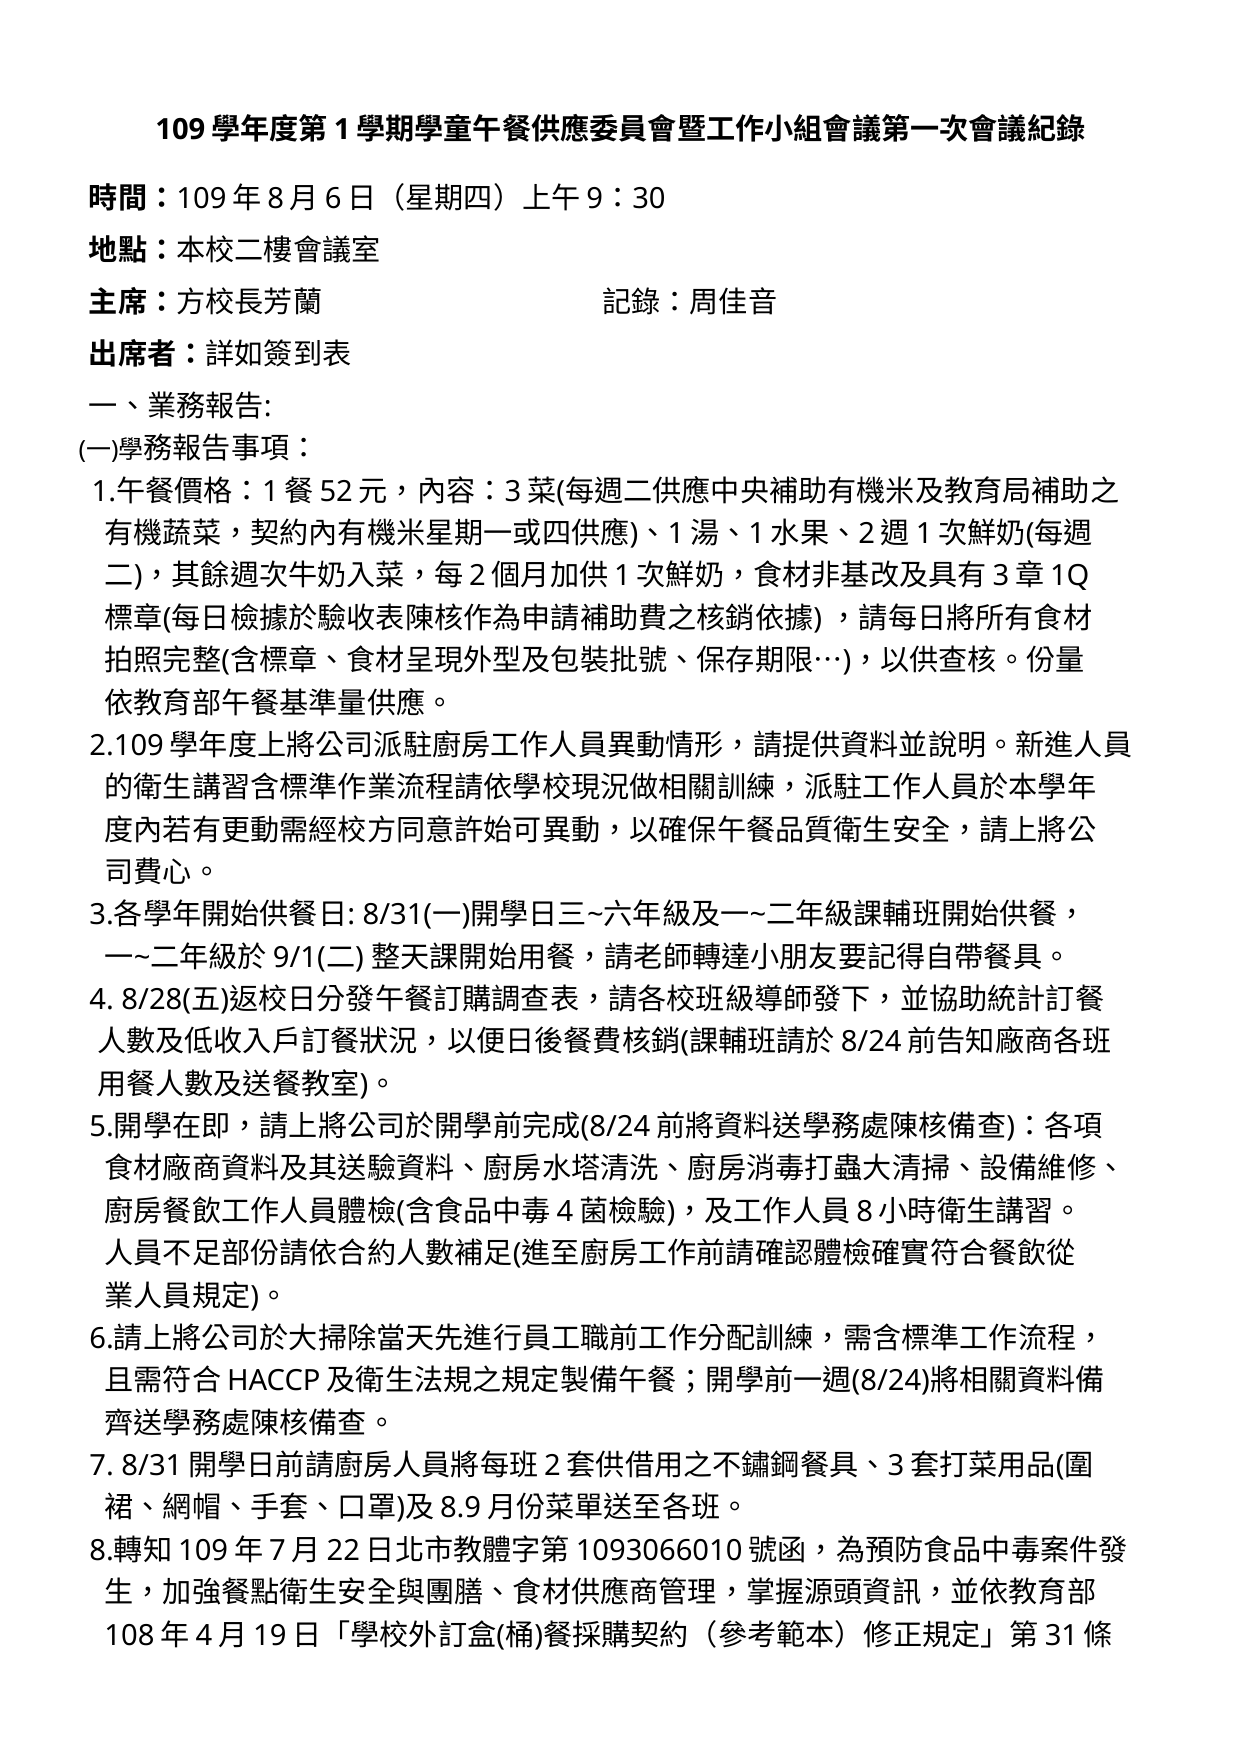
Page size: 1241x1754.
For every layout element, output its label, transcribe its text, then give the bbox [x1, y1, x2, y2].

text 用餐人數及送餐教室)。 [59, 1060, 1152, 1103]
text 2.109學年度上將公司派駐廚房工作人員異動情形，請提供資料並說明。新進人員 [59, 721, 1152, 764]
text 1.午餐價格：1餐52元，內容：3菜(每週二供應中央補助有機米及教育局補助之 [59, 467, 1152, 509]
text 4. 8/28(五)返校日分發午餐訂購調查表，請各校班級導師發下，並協助統計訂餐 [59, 976, 1152, 1018]
text 7. 8/31開學日前請廚房人員將每班2套供借用之不鏽鋼餐具、3套打菜用品(圍 [59, 1442, 1152, 1484]
text (一)學務報告事項： [59, 425, 1152, 467]
text 3.各學年開始供餐日: 8/31(一)開學日三~六年級及一~二年級課輔班開始供餐， [59, 891, 1152, 933]
text 的衛生講習含標準作業流程請依學校現況做相關訓練，派駐工作人員於本學年 [59, 764, 1152, 806]
text 有機蔬菜，契約內有機米星期一或四供應)、1湯、1水果、2週1次鮮奶(每週 [59, 509, 1152, 552]
text 食材廠商資料及其送驗資料、廚房水塔清洗、廚房消毒打蟲大清掃、設備維修、 [59, 1145, 1152, 1187]
text 109學年度第1學期學童午餐供應委員會暨工作小組會議第一次會議紀錄 [89, 89, 1152, 164]
text 8.轉知109年7月22日北市教體字第1093066010號函，為預防食品中毒案件發 [59, 1526, 1152, 1569]
text 地點：本校二樓會議室 [89, 217, 1152, 269]
text 業人員規定)。 [59, 1272, 1152, 1314]
text 生，加強餐點衛生安全與團膳、食材供應商管理，掌握源頭資訊，並依教育部 [59, 1569, 1152, 1611]
text 且需符合HACCP及衛生法規之規定製備午餐；開學前一週(8/24)將相關資料備 [59, 1357, 1152, 1399]
text 裙、網帽、手套、口罩)及8.9月份菜單送至各班。 [59, 1484, 1152, 1526]
text 108年4月19日「學校外訂盒(桶)餐採購契約（參考範本）修正規定」第31條 [59, 1611, 1152, 1653]
text 人數及低收入戶訂餐狀況，以便日後餐費核銷(課輔班請於8/24前告知廠商各班 [59, 1018, 1152, 1060]
text 依教育部午餐基準量供應。 [59, 679, 1152, 721]
text 5.開學在即，請上將公司於開學前完成(8/24前將資料送學務處陳核備查)：各項 [59, 1103, 1152, 1145]
text 時間：109年8月6日（星期四）上午9：30 [89, 164, 1152, 217]
text 6.請上將公司於大掃除當天先進行員工職前工作分配訓練，需含標準工作流程， [59, 1314, 1152, 1357]
text 出席者：詳如簽到表 [89, 321, 1152, 373]
text 人員不足部份請依合約人數補足(進至廚房工作前請確認體檢確實符合餐飲從 [59, 1230, 1152, 1272]
text 拍照完整(含標章、食材呈現外型及包裝批號、保存期限…)，以供查核。份量 [59, 637, 1152, 679]
text 一、業務報告: [89, 373, 1152, 425]
text 齊送學務處陳核備查。 [59, 1399, 1152, 1442]
text 司費心。 [59, 848, 1152, 891]
text 標章(每日檢據於驗收表陳核作為申請補助費之核銷依據) ，請每日將所有食材 [59, 594, 1152, 637]
text 主席：方校長芳蘭 記錄：周佳音 [89, 269, 1152, 321]
text 度內若有更動需經校方同意許始可異動，以確保午餐品質衛生安全，請上將公 [59, 806, 1152, 848]
text 二)，其餘週次牛奶入菜，每2個月加供1次鮮奶，食材非基改及具有3章1Q [59, 552, 1152, 594]
text 一~二年級於9/1(二) 整天課開始用餐，請老師轉達小朋友要記得自帶餐具。 [59, 933, 1152, 976]
text 廚房餐飲工作人員體檢(含食品中毒4菌檢驗)，及工作人員8小時衛生講習。 [59, 1187, 1152, 1230]
